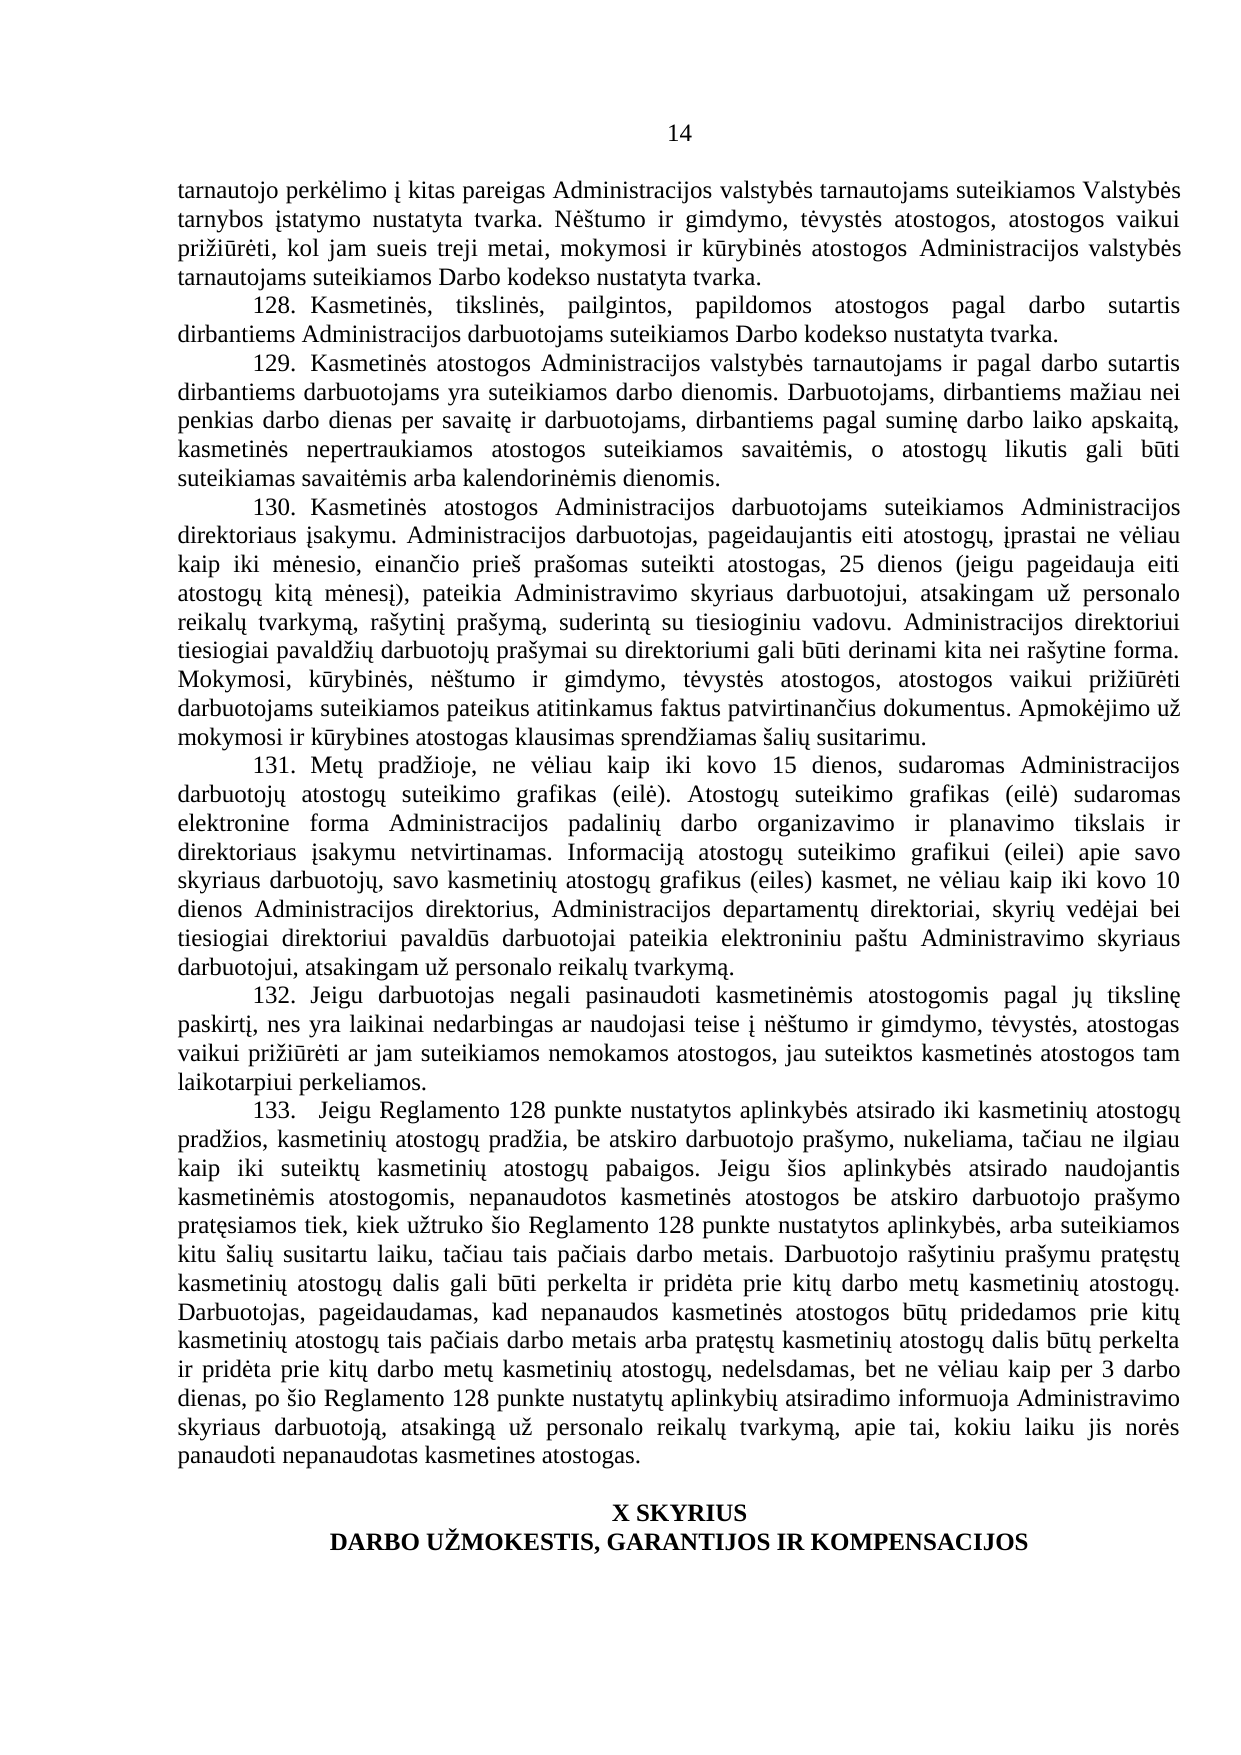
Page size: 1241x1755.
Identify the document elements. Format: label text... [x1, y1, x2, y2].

text 128. Kasmetinės, tikslinės, pailgintos, papildomos atostogos pagal darbo sutartis dirbantiems Administracijos darbuotojams suteikiamos Darbo kodekso nustatyta tvarka. [177, 291, 1181, 348]
text X SKYRIUS [177, 1498, 1181, 1527]
text 129. Kasmetinės atostogos Administracijos valstybės tarnautojams ir pagal darbo sutartis dirbantiems darbuotojams yra suteikiamos darbo dienomis. Darbuotojams, dirbantiems mažiau nei penkias darbo dienas per savaitę ir darbuotojams, dirbantiems pagal suminę darbo laiko apskaitą, kasmetinės nepertraukiamos atostogos suteikiamos savaitėmis, o atostogų likutis gali būti suteikiamas savaitėmis arba kalendorinėmis dienomis. [177, 348, 1181, 492]
text 131. Metų pradžioje, ne vėliau kaip iki kovo 15 dienos, sudaromas Administracijos darbuotojų atostogų suteikimo grafikas (eilė). Atostogų suteikimo grafikas (eilė) sudaromas elektronine forma Administracijos padalinių darbo organizavimo ir planavimo tikslais ir direktoriaus įsakymu netvirtinamas. Informaciją atostogų suteikimo grafikui (eilei) apie savo skyriaus darbuotojų, savo kasmetinių atostogų grafikus (eiles) kasmet, ne vėliau kaip iki kovo 10 dienos Administracijos direktorius, Administracijos departamentų direktoriai, skyrių vedėjai bei tiesiogiai direktoriui pavaldūs darbuotojai pateikia elektroniniu paštu Administravimo skyriaus darbuotojui, atsakingam už personalo reikalų tvarkymą. [177, 751, 1181, 981]
text 130. Kasmetinės atostogos Administracijos darbuotojams suteikiamos Administracijos direktoriaus įsakymu. Administracijos darbuotojas, pageidaujantis eiti atostogų, įprastai ne vėliau kaip iki mėnesio, einančio prieš prašomas suteikti atostogas, 25 dienos (jeigu pageidauja eiti atostogų kitą mėnesį), pateikia Administravimo skyriaus darbuotojui, atsakingam už personalo reikalų tvarkymą, rašytinį prašymą, suderintą su tiesioginiu vadovu. Administracijos direktoriui tiesiogiai pavaldžių darbuotojų prašymai su direktoriumi gali būti derinami kita nei rašytine forma. Mokymosi, kūrybinės, nėštumo ir gimdymo, tėvystės atostogos, atostogos vaikui prižiūrėti darbuotojams suteikiamos pateikus atitinkamus faktus patvirtinančius dokumentus. Apmokėjimo už mokymosi ir kūrybines atostogas klausimas sprendžiamas šalių susitarimu. [177, 492, 1181, 751]
text 132. Jeigu darbuotojas negali pasinaudoti kasmetinėmis atostogomis pagal jų tikslinę paskirtį, nes yra laikinai nedarbingas ar naudojasi teise į nėštumo ir gimdymo, tėvystės, atostogas vaikui prižiūrėti ar jam suteikiamos nemokamos atostogos, jau suteiktos kasmetinės atostogos tam laikotarpiui perkeliamos. [177, 981, 1181, 1096]
text 133. Jeigu Reglamento 128 punkte nustatytos aplinkybės atsirado iki kasmetinių atostogų pradžios, kasmetinių atostogų pradžia, be atskiro darbuotojo prašymo, nukeliama, tačiau ne ilgiau kaip iki suteiktų kasmetinių atostogų pabaigos. Jeigu šios aplinkybės atsirado naudojantis kasmetinėmis atostogomis, nepanaudotos kasmetinės atostogos be atskiro darbuotojo prašymo pratęsiamos tiek, kiek užtruko šio Reglamento 128 punkte nustatytos aplinkybės, arba suteikiamos kitu šalių susitartu laiku, tačiau tais pačiais darbo metais. Darbuotojo rašytiniu prašymu pratęstų kasmetinių atostogų dalis gali būti perkelta ir pridėta prie kitų darbo metų kasmetinių atostogų. Darbuotojas, pageidaudamas, kad nepanaudos kasmetinės atostogos būtų pridedamos prie kitų kasmetinių atostogų tais pačiais darbo metais arba pratęstų kasmetinių atostogų dalis būtų perkelta ir pridėta prie kitų darbo metų kasmetinių atostogų, nedelsdamas, bet ne vėliau kaip per 3 darbo dienas, po šio Reglamento 128 punkte nustatytų aplinkybių atsiradimo informuoja Administravimo skyriaus darbuotoją, atsakingą už personalo reikalų tvarkymą, apie tai, kokiu laiku jis norės panaudoti nepanaudotas kasmetines atostogas. [177, 1096, 1181, 1469]
text tarnautojo perkėlimo į kitas pareigas Administracijos valstybės tarnautojams suteikiamos Valstybės tarnybos įstatymo nustatyta tvarka. Nėštumo ir gimdymo, tėvystės atostogos, atostogos vaikui prižiūrėti, kol jam sueis treji metai, mokymosi ir kūrybinės atostogos Administracijos valstybės tarnautojams suteikiamos Darbo kodekso nustatyta tvarka. [177, 176, 1181, 291]
text DARBO UŽMOKESTIS, GARANTIJOS IR KOMPENSACIJOS [177, 1527, 1181, 1556]
